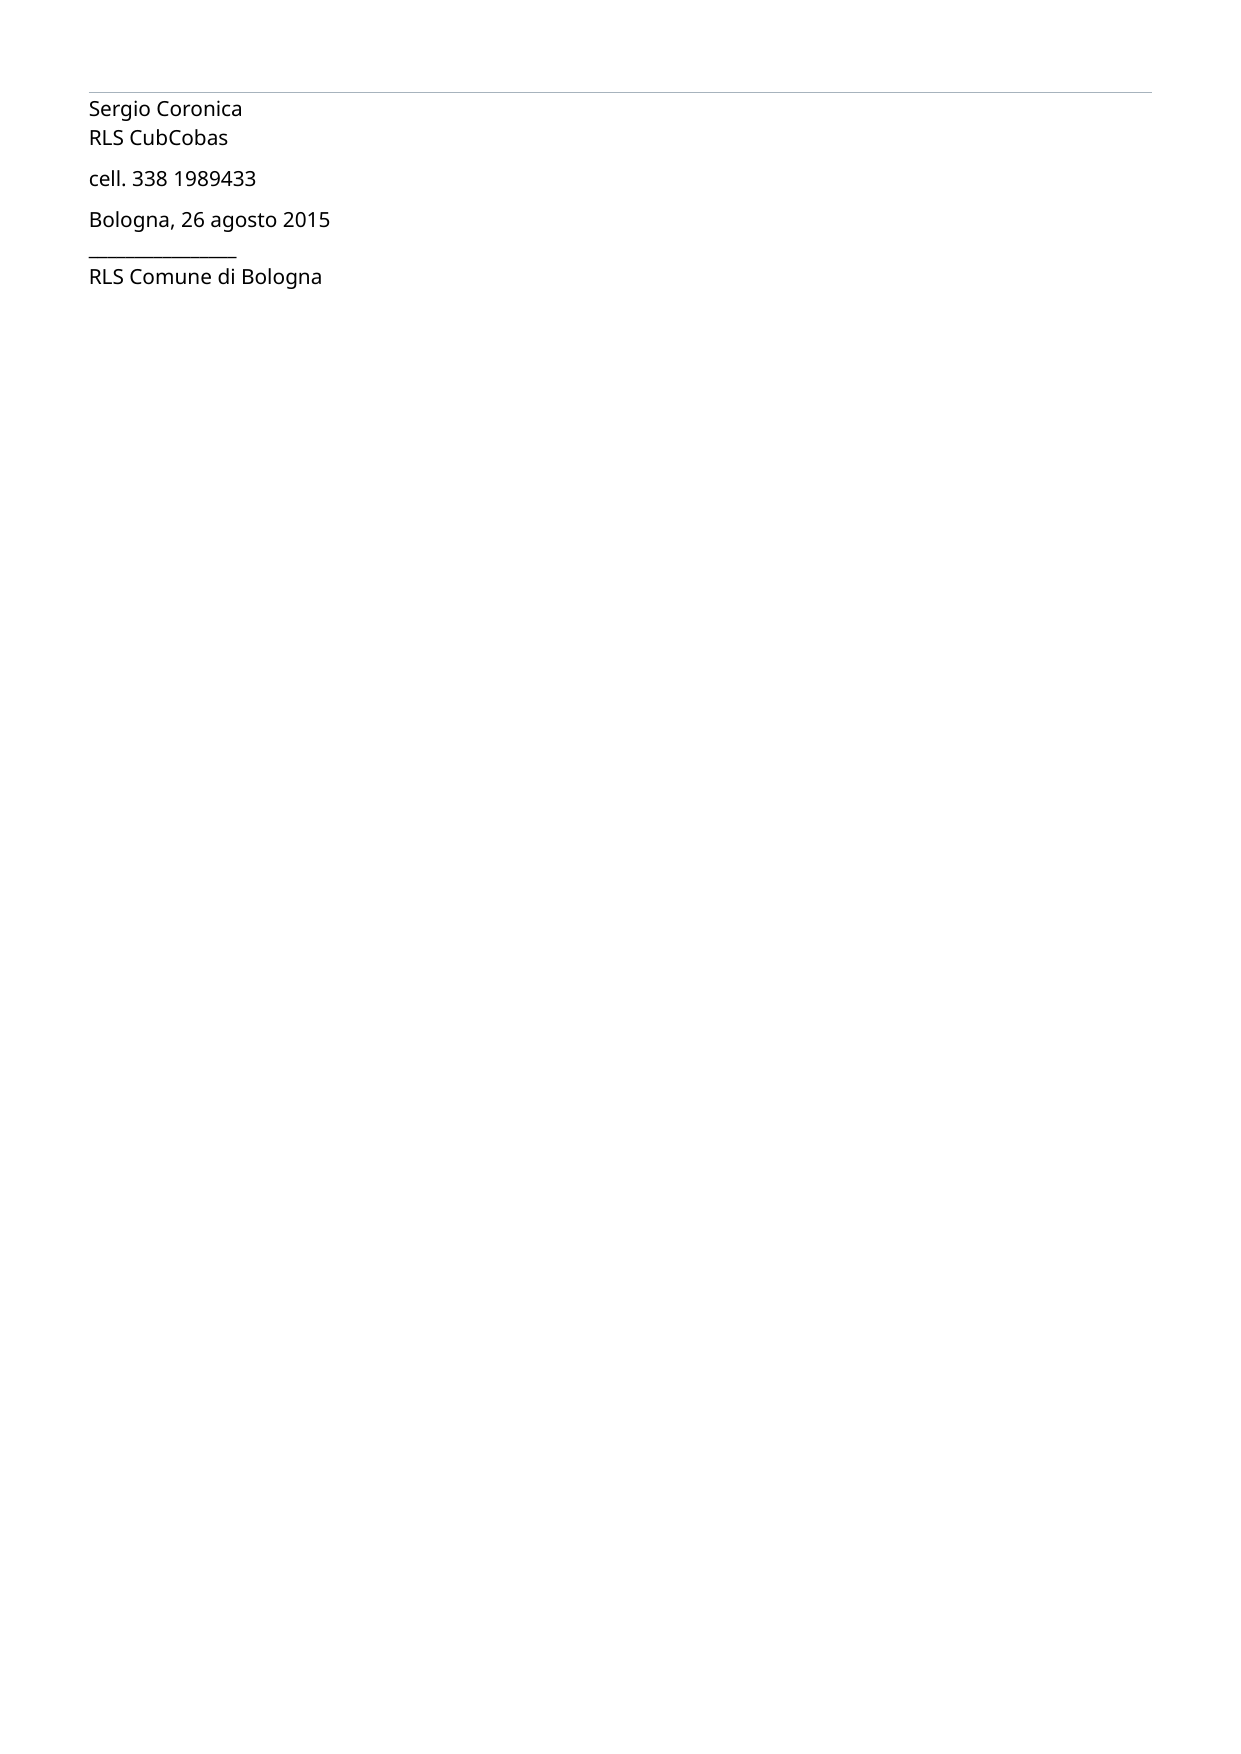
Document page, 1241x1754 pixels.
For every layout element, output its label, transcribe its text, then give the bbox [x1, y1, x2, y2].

text cell. 338 1989433 [88, 161, 1152, 192]
text Bologna, 26 agosto 2015 ________________ RLS Comune di Bologna [88, 202, 1152, 290]
text Sergio Coronica RLS CubCobas [88, 93, 1152, 151]
